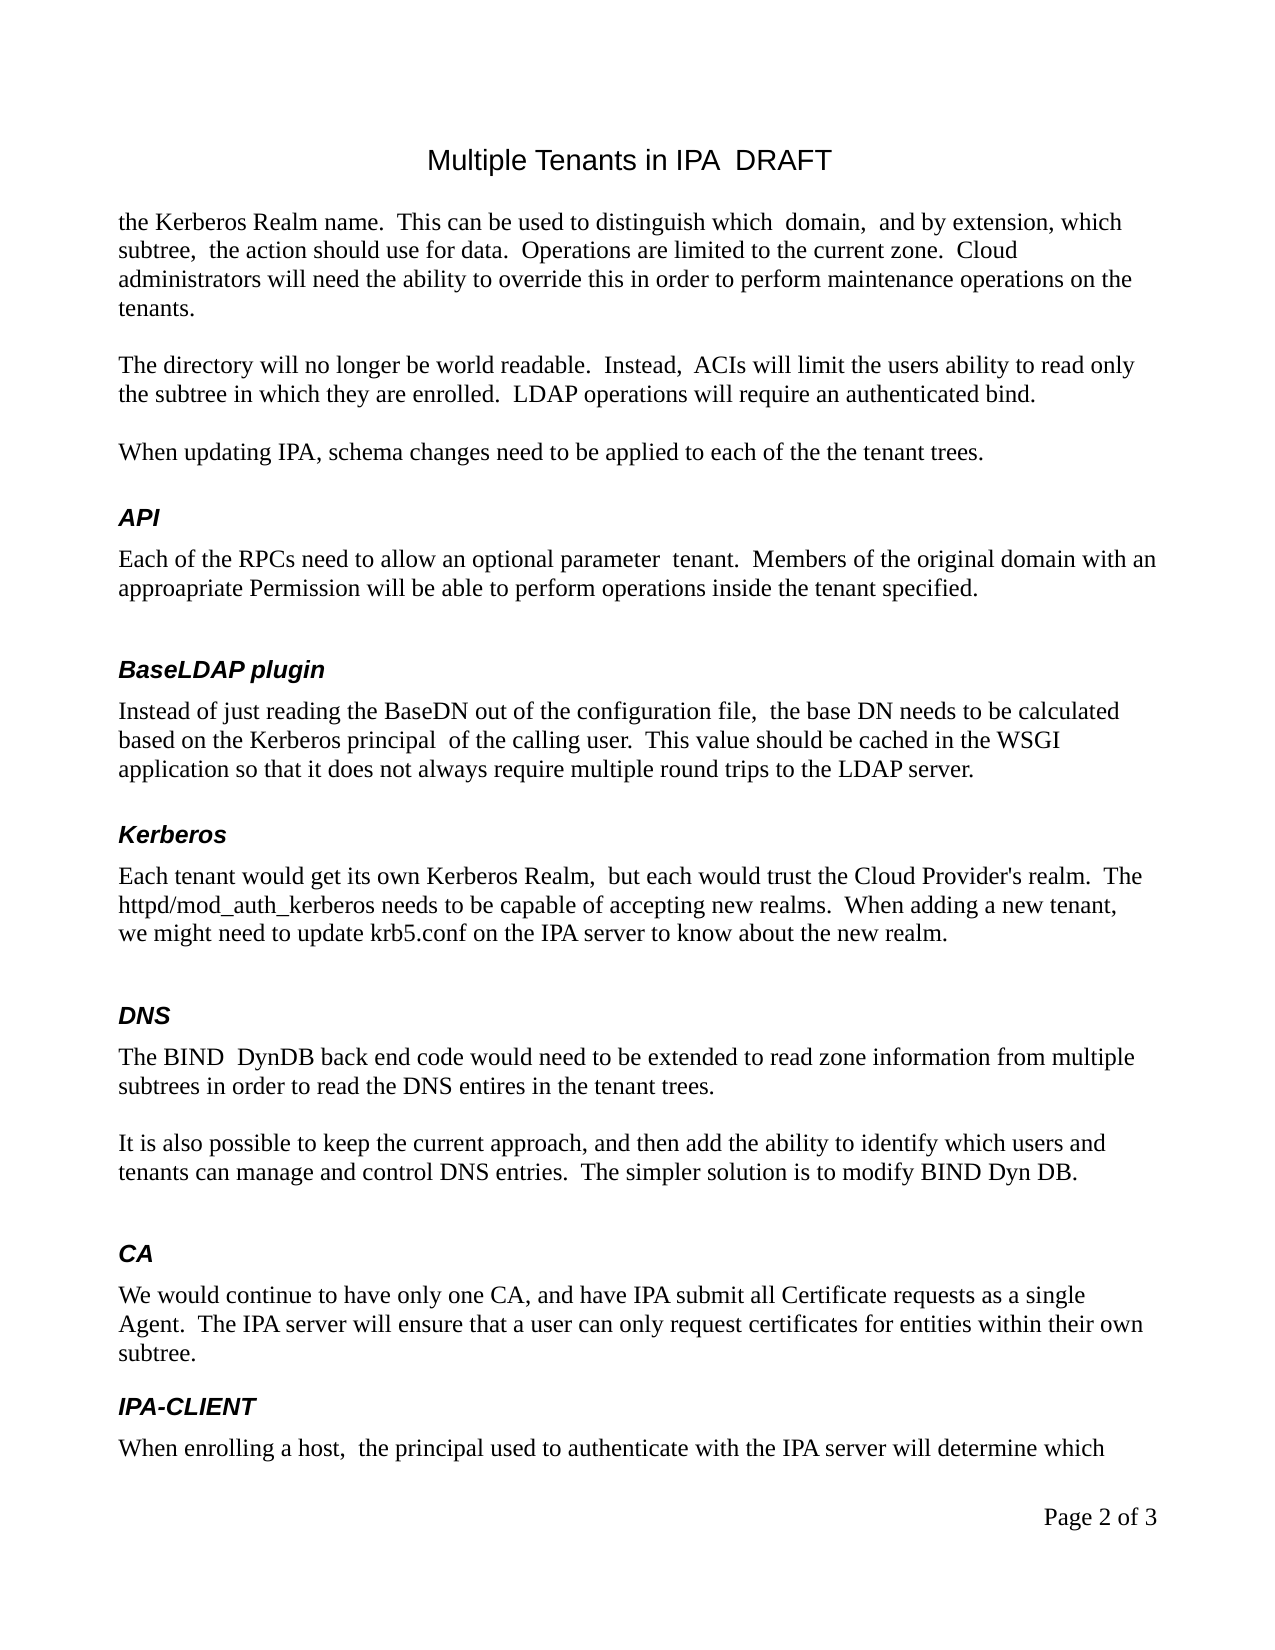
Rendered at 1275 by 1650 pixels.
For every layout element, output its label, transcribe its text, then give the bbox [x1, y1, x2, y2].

text The BIND DynDB back end code would need to be extended to read zone information from multiple subtrees in order to read the DNS entires in the tenant trees. [118, 1042, 1157, 1099]
text We would continue to have only one CA, and have IPA submit all Certificate requests as a single Agent. The IPA server will ensure that a user can only request certificates for entities within their own subtree. [118, 1281, 1157, 1367]
text Each tenant would get its own Kerberos Realm, but each would trust the Cloud Provider's realm. The httpd/mod_auth_kerberos needs to be capable of accepting new realms. When adding a new tenant, we might need to update krb5.conf on the IPA server to know about the new realm. [118, 861, 1157, 947]
text the Kerberos Realm name. This can be used to distinguish which domain, and by extension, which subtree, the action should use for data. Operations are limited to the current zone. Cloud administrators will need the ability to override this in order to perform maintenance operations on the tenants. [118, 207, 1157, 322]
subtitle DNS [118, 1001, 1157, 1029]
text When updating IPA, schema changes need to be applied to each of the the tenant trees. [118, 437, 1157, 465]
text When enrolling a host, the principal used to authenticate with the IPA server will determine which [118, 1433, 1157, 1462]
subtitle CA [118, 1239, 1157, 1268]
text The directory will no longer be world readable. Instead, ACIs will limit the users ability to read only the subtree in which they are enrolled. LDAP operations will require an authenticated bind. [118, 350, 1157, 408]
text It is also possible to keep the current approach, and then add the ability to identify which users and tenants can manage and control DNS entries. The simpler solution is to modify BIND Dyn DB. [118, 1128, 1157, 1186]
subtitle BaseLDAP plugin [118, 655, 1157, 684]
subtitle IPA-CLIENT [118, 1392, 1157, 1420]
subtitle Kerberos [118, 820, 1157, 848]
subtitle API [118, 503, 1157, 531]
text Each of the RPCs need to allow an optional parameter tenant. Members of the original domain with an approapriate Permission will be able to perform operations inside the tenant specified. [118, 544, 1157, 601]
text Instead of just reading the BaseDN out of the configuration file, the base DN needs to be calculated based on the Kerberos principal of the calling user. This value should be cached in the WSGI application so that it does not always require multiple round trips to the LDAP server. [118, 696, 1157, 782]
